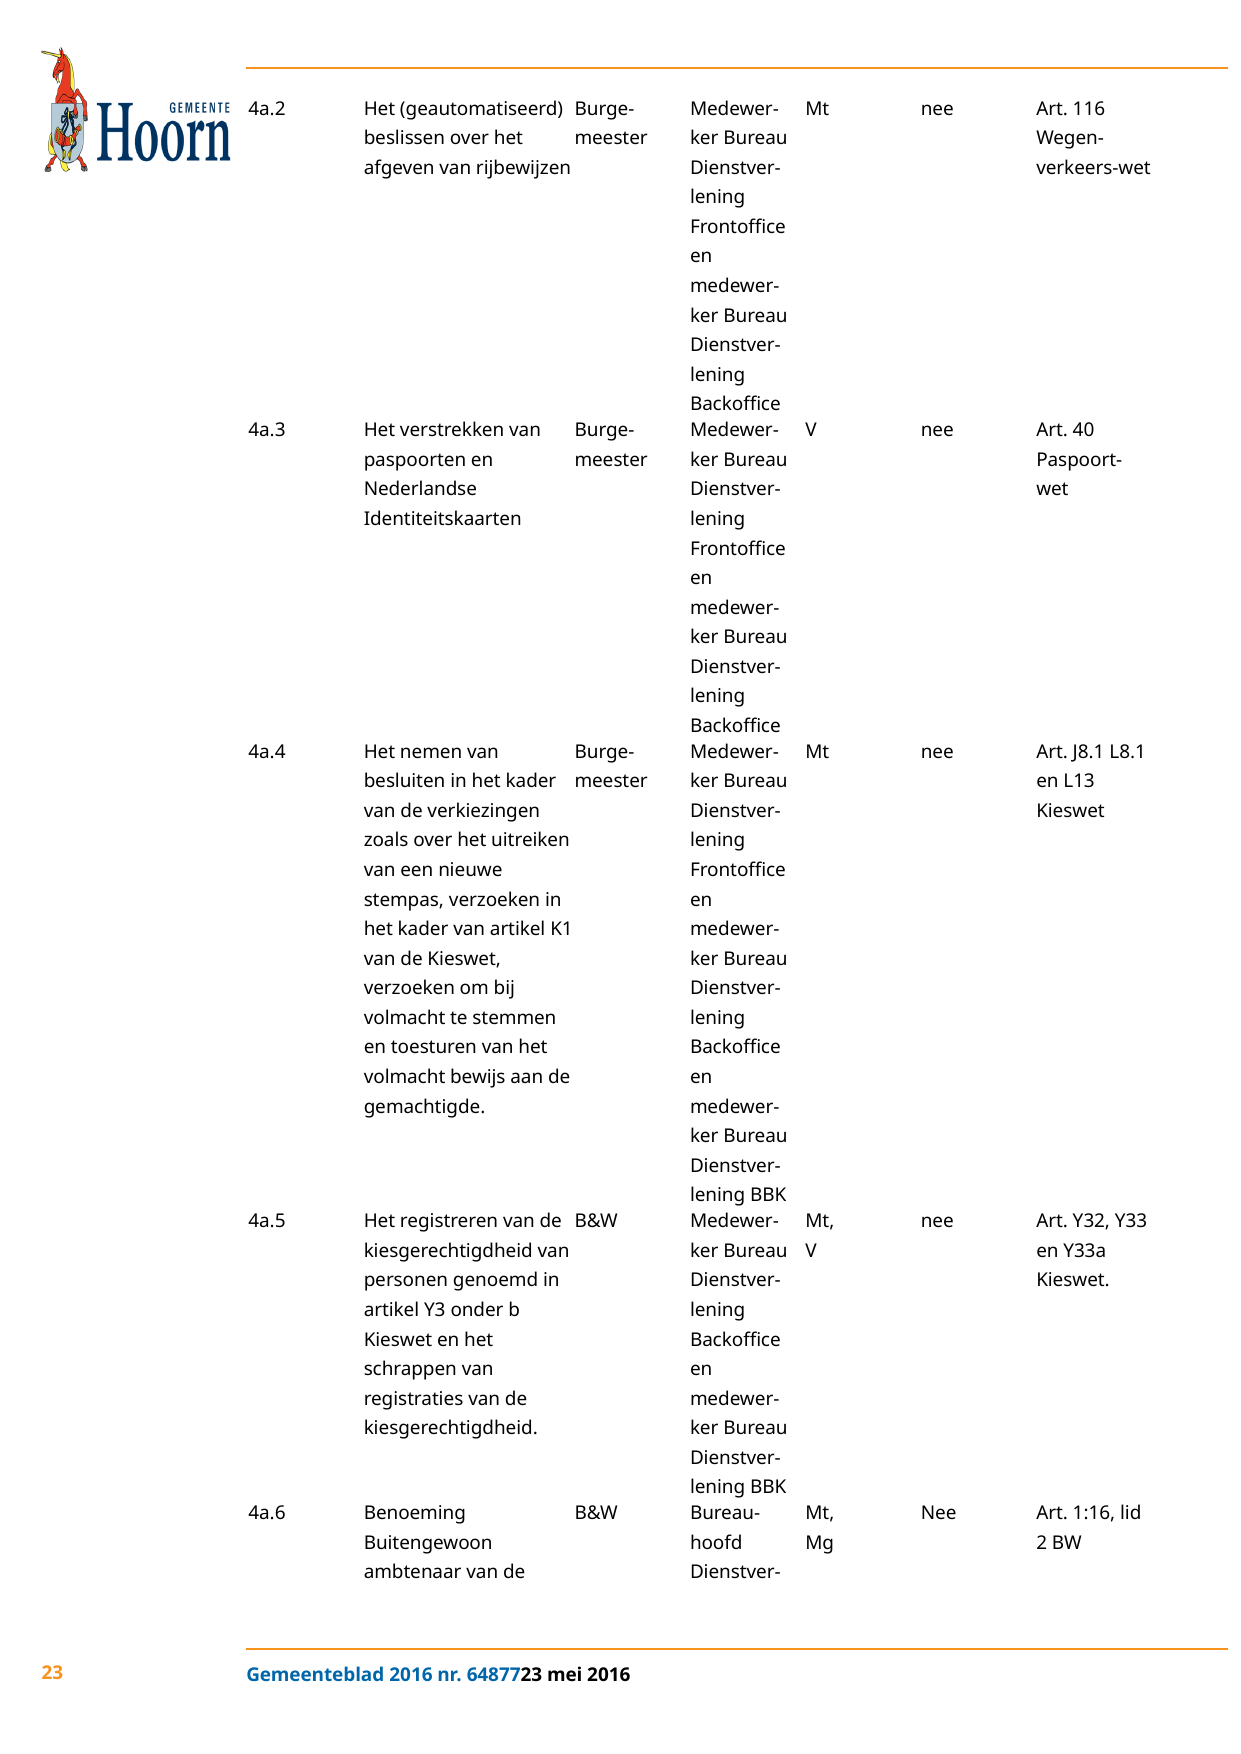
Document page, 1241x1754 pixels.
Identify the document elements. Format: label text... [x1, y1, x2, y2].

table_cell Burge- meester [574, 416, 690, 738]
table_cell Burge-meester [574, 738, 690, 1207]
table_cell Burge-meester [574, 95, 690, 416]
table_cell Medewer-ker Bureau Dienstver-lening Frontoffice en medewer-ker Bureau Dienstver-lening Backoffice [690, 95, 805, 416]
table_cell nee [921, 1208, 1036, 1499]
table_cell Medewer-ker Bureau Dienstver-lening Frontoffice en medewer-ker Bureau Dienstver-lening Backoffice [690, 416, 805, 738]
table_cell nee [921, 95, 1036, 416]
table_cell B&W [574, 1499, 690, 1584]
table_cell Het verstrekken van paspoorten en Nederlandse Identiteitskaarten [364, 416, 574, 738]
table_cell Mt, V [805, 1208, 921, 1499]
table_cell 4a.4 [248, 738, 363, 1207]
table_cell Mt [805, 95, 921, 416]
table_cell nee [921, 416, 1036, 738]
table_cell V [805, 416, 921, 738]
table_cell Het registreren van de kiesgerechtigdheid van personen genoemd in artikel Y3 onder b Kieswet en het schrappen van registraties van de kiesgerechtigdheid. [364, 1208, 574, 1499]
table_cell B&W [574, 1208, 690, 1499]
table_cell Medewer-ker Bureau Dienstver-lening Backoffice en medewer-ker Bureau Dienstver-lening BBK [690, 1208, 805, 1499]
table_cell Art. 40 Paspoort-wet [1036, 416, 1152, 738]
table_cell 4a.2 [248, 95, 363, 416]
picture [41, 47, 231, 172]
table_cell Bureau-hoofd Dienstver- [690, 1499, 805, 1584]
table_cell Mt, Mg [805, 1499, 921, 1584]
table_cell 4a.3 [248, 416, 363, 738]
table_cell Mt [805, 738, 921, 1207]
table_cell Benoeming Buitengewoon ambtenaar van de [364, 1499, 574, 1584]
table_cell Art. 116 Wegen-verkeers-wet [1036, 95, 1152, 416]
table_cell Het (geautomatiseerd) beslissen over het afgeven van rijbewijzen [364, 95, 574, 416]
table_cell Art. Y32, Y33 en Y33a Kieswet. [1036, 1208, 1152, 1499]
table_cell 4a.5 [248, 1208, 363, 1499]
table_cell Medewer-ker Bureau Dienstver-lening Frontoffice en medewer-ker Bureau Dienstver-lening Backoffice en medewer-ker Bureau Dienstver-lening BBK [690, 738, 805, 1207]
table_cell Nee [921, 1499, 1036, 1584]
table_cell Art. 1:16, lid 2 BW [1036, 1499, 1152, 1584]
table_cell 4a.6 [248, 1499, 363, 1584]
table_cell Art. J8.1 L8.1 en L13 Kieswet [1036, 738, 1152, 1207]
table_cell nee [921, 738, 1036, 1207]
table_cell Het nemen van besluiten in het kader van de verkiezingen zoals over het uitreiken van een nieuwe stempas, verzoeken in het kader van artikel K1 van de Kieswet, verzoeken om bij volmacht te stemmen en toesturen van het volmacht bewijs aan de gemachtigde. [364, 738, 574, 1207]
